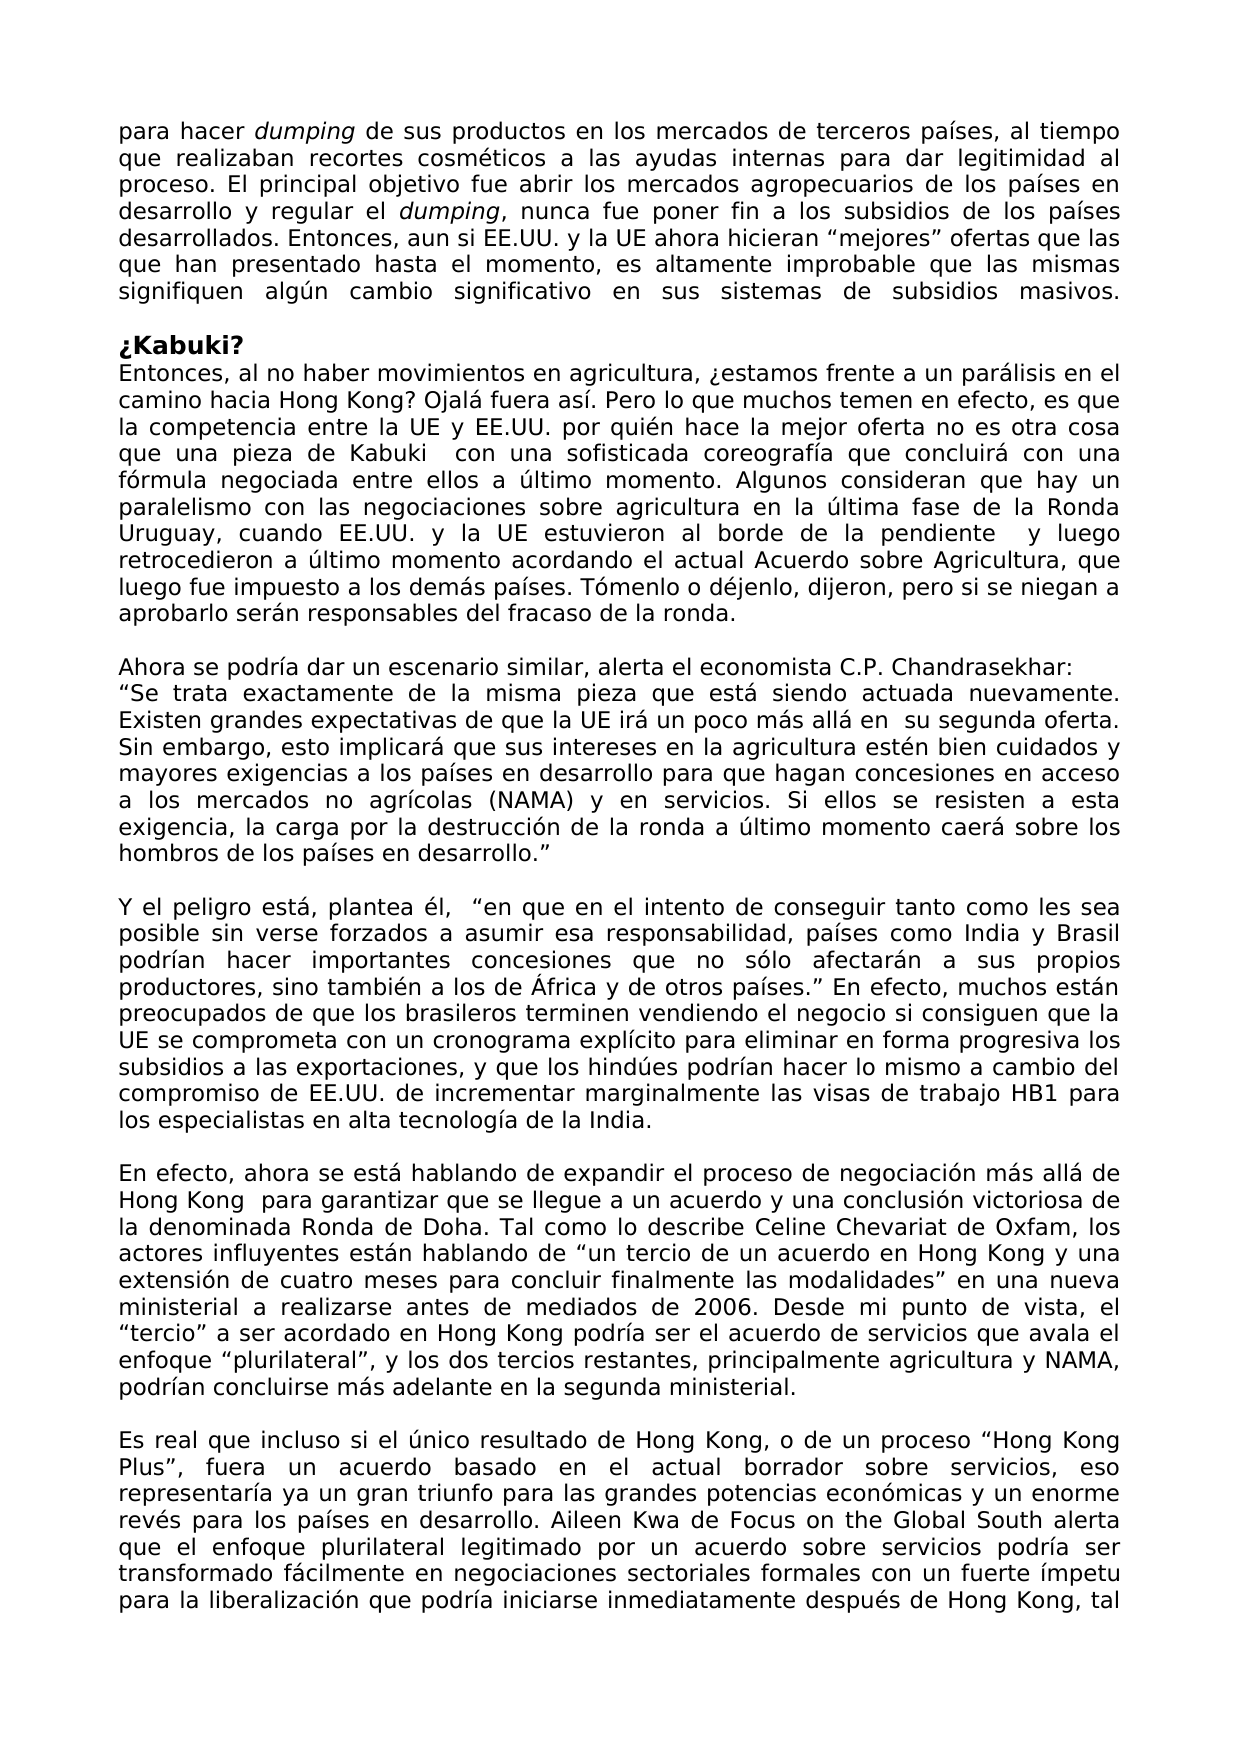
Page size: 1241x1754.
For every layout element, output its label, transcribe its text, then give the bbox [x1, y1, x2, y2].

text Es real que incluso si el único resultado de Hong Kong, o de un proceso “Hong Kong Plus”, fuera un acuerdo basado en el actual borrador sobre servicios, eso representaría ya un gran triunfo para las grandes potencias económicas y un enorme revés para los países en desarrollo. Aileen Kwa de Focus on the Global South alerta que el enfoque plurilateral legitimado por un acuerdo sobre servicios podría ser transformado fácilmente en negociaciones sectoriales formales con un fuerte ímpetu para la liberalización que podría iniciarse inmediatamente después de Hong Kong, tal [118, 1401, 1122, 1614]
text En efecto, ahora se está hablando de expandir el proceso de negociación más allá de Hong Kong para garantizar que se llegue a un acuerdo y una conclusión victoriosa de la denominada Ronda de Doha. Tal como lo describe Celine Chevariat de Oxfam, los actores influyentes están hablando de “un tercio de un acuerdo en Hong Kong y una extensión de cuatro meses para concluir finalmente las modalidades” en una nueva ministerial a realizarse antes de mediados de 2006. Desde mi punto de vista, el “tercio” a ser acordado en Hong Kong podría ser el acuerdo de servicios que avala el enfoque “plurilateral”, y los dos tercios restantes, principalmente agricultura y NAMA, podrían concluirse más adelante en la segunda ministerial. [118, 1161, 1122, 1401]
text Ahora se podría dar un escenario similar, alerta el economista C.P. Chandrasekhar: [118, 654, 1122, 681]
text Y el peligro está, plantea él, “en que en el intento de conseguir tanto como les sea posible sin verse forzados a asumir esa responsabilidad, países como India y Brasil podrían hacer importantes concesiones que no sólo afectarán a sus propios productores, sino también a los de África y de otros países.” En efecto, muchos están preocupados de que los brasileros terminen vendiendo el negocio si consiguen que la UE se comprometa con un cronograma explícito para eliminar en forma progresiva los subsidios a las exportaciones, y que los hindúes podrían hacer lo mismo a cambio del compromiso de EE.UU. de incrementar marginalmente las visas de trabajo HB1 para los especialistas en alta tecnología de la India. [118, 867, 1122, 1134]
text para hacer dumping de sus productos en los mercados de terceros países, al tiempo que realizaban recortes cosméticos a las ayudas internas para dar legitimidad al proceso. El principal objetivo fue abrir los mercados agropecuarios de los países en desarrollo y regular el dumping, nunca fue poner fin a los subsidios de los países desarrollados. Entonces, aun si EE.UU. y la UE ahora hicieran “mejores” ofertas que las que han presentado hasta el momento, es altamente improbable que las mismas signifiquen algún cambio significativo en sus sistemas de subsidios masivos. ¿Kabuki? [118, 118, 1122, 361]
text Entonces, al no haber movimientos en agricultura, ¿estamos frente a un parálisis en el camino hacia Hong Kong? Ojalá fuera así. Pero lo que muchos temen en efecto, es que la competencia entre la UE y EE.UU. por quién hace la mejor oferta no es otra cosa que una pieza de Kabuki con una sofisticada coreografía que concluirá con una fórmula negociada entre ellos a último momento. Algunos consideran que hay un paralelismo con las negociaciones sobre agricultura en la última fase de la Ronda Uruguay, cuando EE.UU. y la UE estuvieron al borde de la pendiente y luego retrocedieron a último momento acordando el actual Acuerdo sobre Agricultura, que luego fue impuesto a los demás países. Tómenlo o déjenlo, dijeron, pero si se niegan a aprobarlo serán responsables del fracaso de la ronda. [118, 361, 1122, 627]
text “Se trata exactamente de la misma pieza que está siendo actuada nuevamente. Existen grandes expectativas de que la UE irá un poco más allá en su segunda oferta. Sin embargo, esto implicará que sus intereses en la agricultura estén bien cuidados y mayores exigencias a los países en desarrollo para que hagan concesiones en acceso a los mercados no agrícolas (NAMA) y en servicios. Si ellos se resisten a esta exigencia, la carga por la destrucción de la ronda a último momento caerá sobre los hombros de los países en desarrollo.” [118, 681, 1122, 867]
